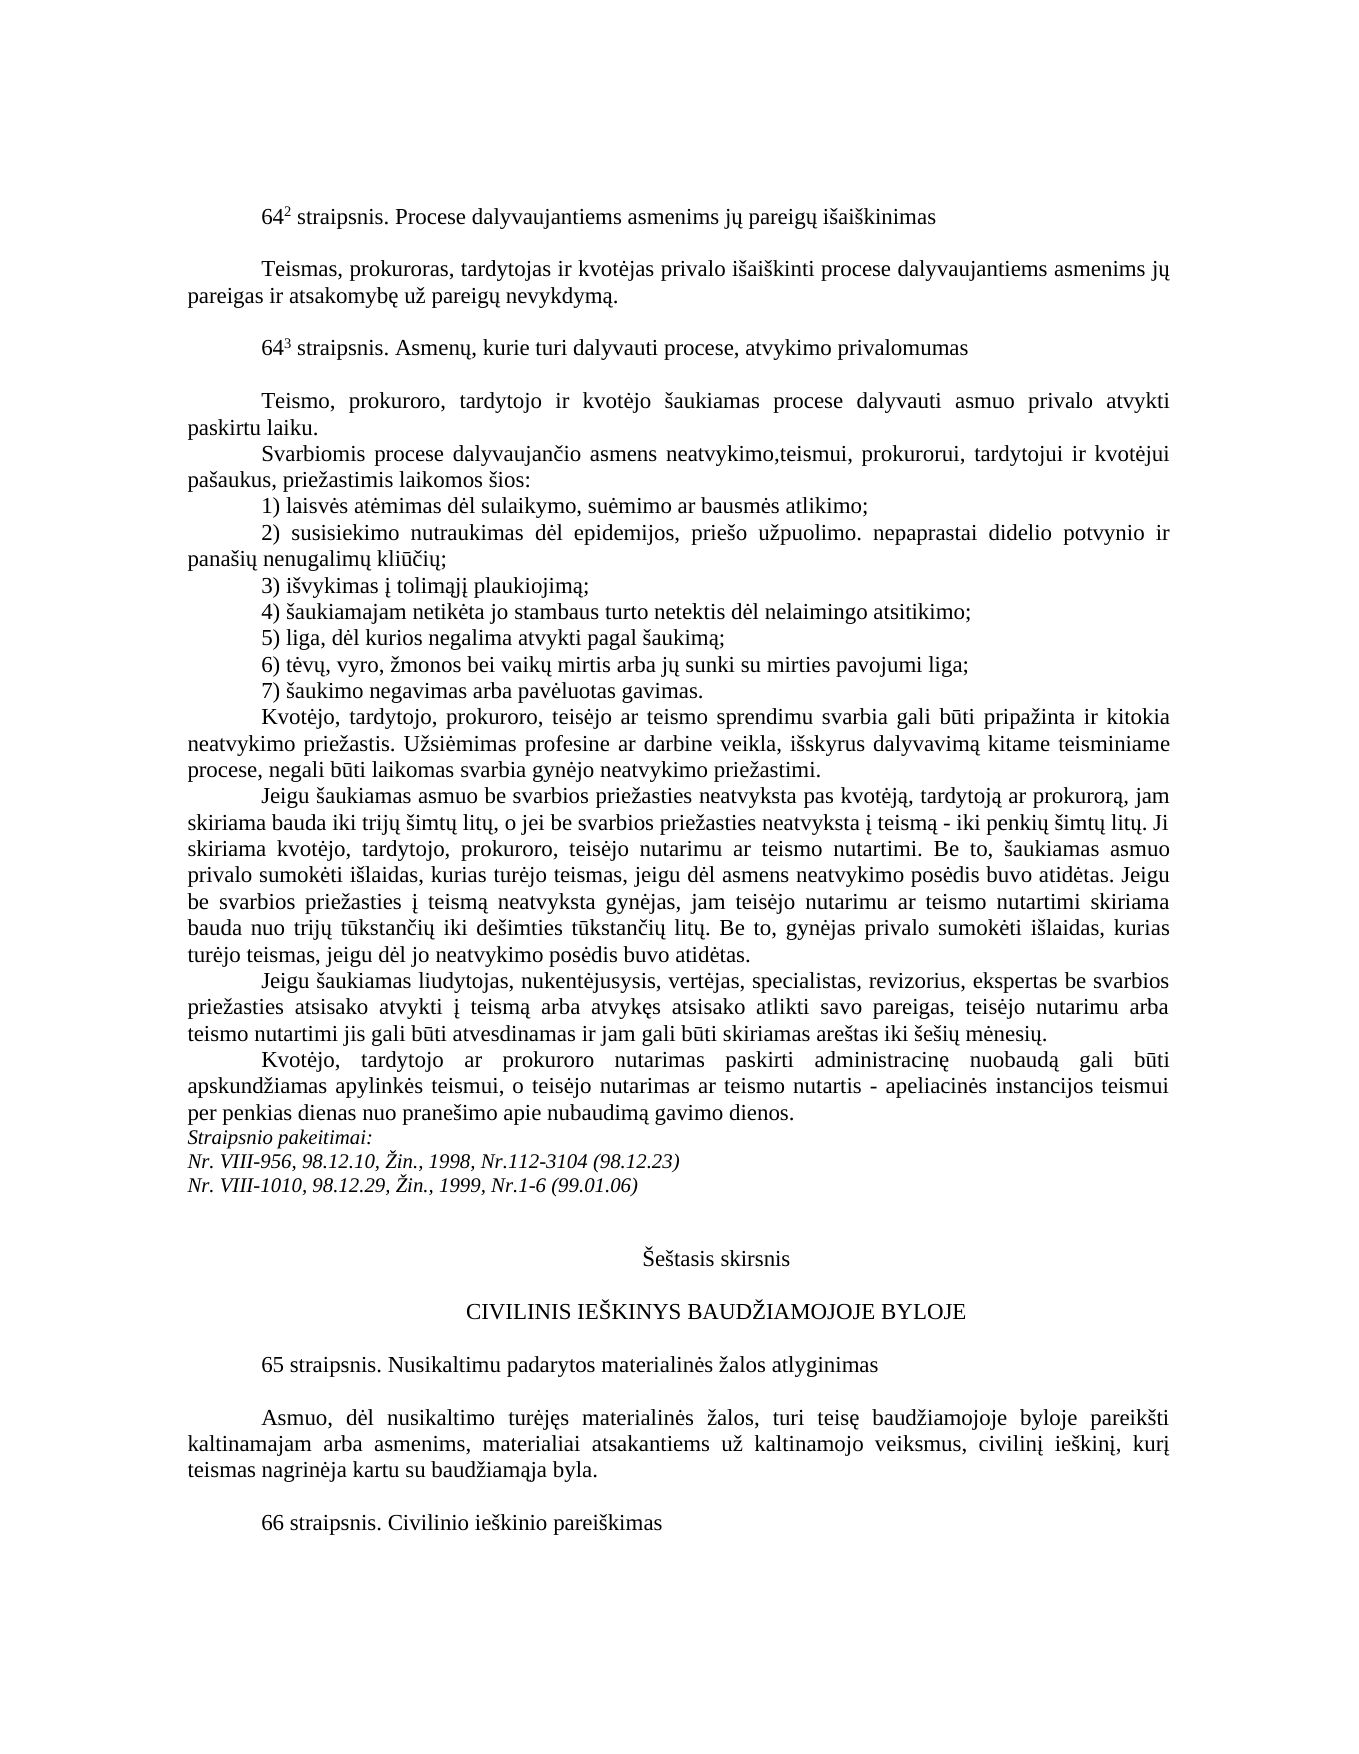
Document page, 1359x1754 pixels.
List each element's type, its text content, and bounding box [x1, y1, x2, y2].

text Kvotėjo, tardytojo ar prokuroro nutarimas paskirti administracinę nuobaudą gali būti apskundžiamas apylinkės teismui, o teisėjo nutarimas ar teismo nutartis - apeliacinės instancijos teismui per penkias dienas nuo pranešimo apie nubaudimą gavimo dienos. [187, 1046, 1171, 1125]
text Jeigu šaukiamas liudytojas, nukentėjusysis, vertėjas, specialistas, revizorius, ekspertas be svarbios priežasties atsisako atvykti į teismą arba atvykęs atsisako atlikti savo pareigas, teisėjo nutarimu arba teismo nutartimi jis gali būti atvesdinamas ir jam gali būti skiriamas areštas iki šešių mėnesių. [187, 967, 1171, 1046]
text 4) šaukiamajam netikėta jo stambaus turto netektis dėl nelaimingo atsitikimo; [187, 598, 1171, 624]
text Nr. VIII-956, 98.12.10, Žin., 1998, Nr.112-3104 (98.12.23) [187, 1149, 1171, 1173]
text 66 straipsnis. Civilinio ieškinio pareiškimas [187, 1509, 1171, 1535]
text 7) šaukimo negavimas arba pavėluotas gavimas. [187, 677, 1171, 703]
text Svarbiomis procese dalyvaujančio asmens neatvykimo,teismui, prokurorui, tardytojui ir kvotėjui pašaukus, priežastimis laikomos šios: [187, 440, 1171, 493]
text 2) susisiekimo nutraukimas dėl epidemijos, priešo užpuolimo. nepaprastai didelio potvynio ir panašių nenugalimų kliūčių; [187, 519, 1171, 572]
text 3) išvykimas į tolimąjį plaukiojimą; [187, 572, 1171, 598]
text Straipsnio pakeitimai: [187, 1125, 1171, 1149]
text Asmuo, dėl nusikaltimo turėjęs materialinės žalos, turi teisę baudžiamojoje byloje pareikšti kaltinamajam arba asmenims, materialiai atsakantiems už kaltinamojo veiksmus, civilinį ieškinį, kurį teismas nagrinėja kartu su baudžiamąja byla. [187, 1403, 1171, 1483]
text Teismo, prokuroro, tardytojo ir kvotėjo šaukiamas procese dalyvauti asmuo privalo atvykti paskirtu laiku. [187, 387, 1171, 440]
text Nr. VIII-1010, 98.12.29, Žin., 1999, Nr.1-6 (99.01.06) [187, 1173, 1171, 1197]
text 6) tėvų, vyro, žmonos bei vaikų mirtis arba jų sunki su mirties pavojumi liga; [187, 651, 1171, 677]
text 643 straipsnis. Asmenų, kurie turi dalyvauti procese, atvykimo privalomumas [187, 334, 1171, 361]
text 65 straipsnis. Nusikaltimu padarytos materialinės žalos atlyginimas [187, 1351, 1171, 1377]
text 1) laisvės atėmimas dėl sulaikymo, suėmimo ar bausmės atlikimo; [187, 493, 1171, 519]
text Kvotėjo, tardytojo, prokuroro, teisėjo ar teismo sprendimu svarbia gali būti pripažinta ir kitokia neatvykimo priežastis. Užsiėmimas profesine ar darbine veikla, išskyrus dalyvavimą kitame teisminiame procese, negali būti laikomas svarbia gynėjo neatvykimo priežastimi. [187, 703, 1171, 782]
text 5) liga, dėl kurios negalima atvykti pagal šaukimą; [187, 624, 1171, 651]
text Teismas, prokuroras, tardytojas ir kvotėjas privalo išaiškinti procese dalyvaujantiems asmenims jų pareigas ir atsakomybę už pareigų nevykdymą. [187, 255, 1171, 308]
text 642 straipsnis. Procese dalyvaujantiems asmenims jų pareigų išaiškinimas [187, 203, 1171, 229]
text Jeigu šaukiamas asmuo be svarbios priežasties neatvyksta pas kvotėją, tardytoją ar prokurorą, jam skiriama bauda iki trijų šimtų litų, o jei be svarbios priežasties neatvyksta į teismą - iki penkių šimtų litų. Ji skiriama kvotėjo, tardytojo, prokuroro, teisėjo nutarimu ar teismo nutartimi. Be to, šaukiamas asmuo privalo sumokėti išlaidas, kurias turėjo teismas, jeigu dėl asmens neatvykimo posėdis buvo atidėtas. Jeigu be svarbios priežasties į teismą neatvyksta gynėjas, jam teisėjo nutarimu ar teismo nutartimi skiriama bauda nuo trijų tūkstančių iki dešimties tūkstančių litų. Be to, gynėjas privalo sumokėti išlaidas, kurias turėjo teismas, jeigu dėl jo neatvykimo posėdis buvo atidėtas. [187, 782, 1171, 967]
text Šeštasis skirsnis [187, 1245, 1171, 1272]
text CIVILINIS IEŠKINYS BAUDŽIAMOJOJE BYLOJE [187, 1298, 1171, 1324]
